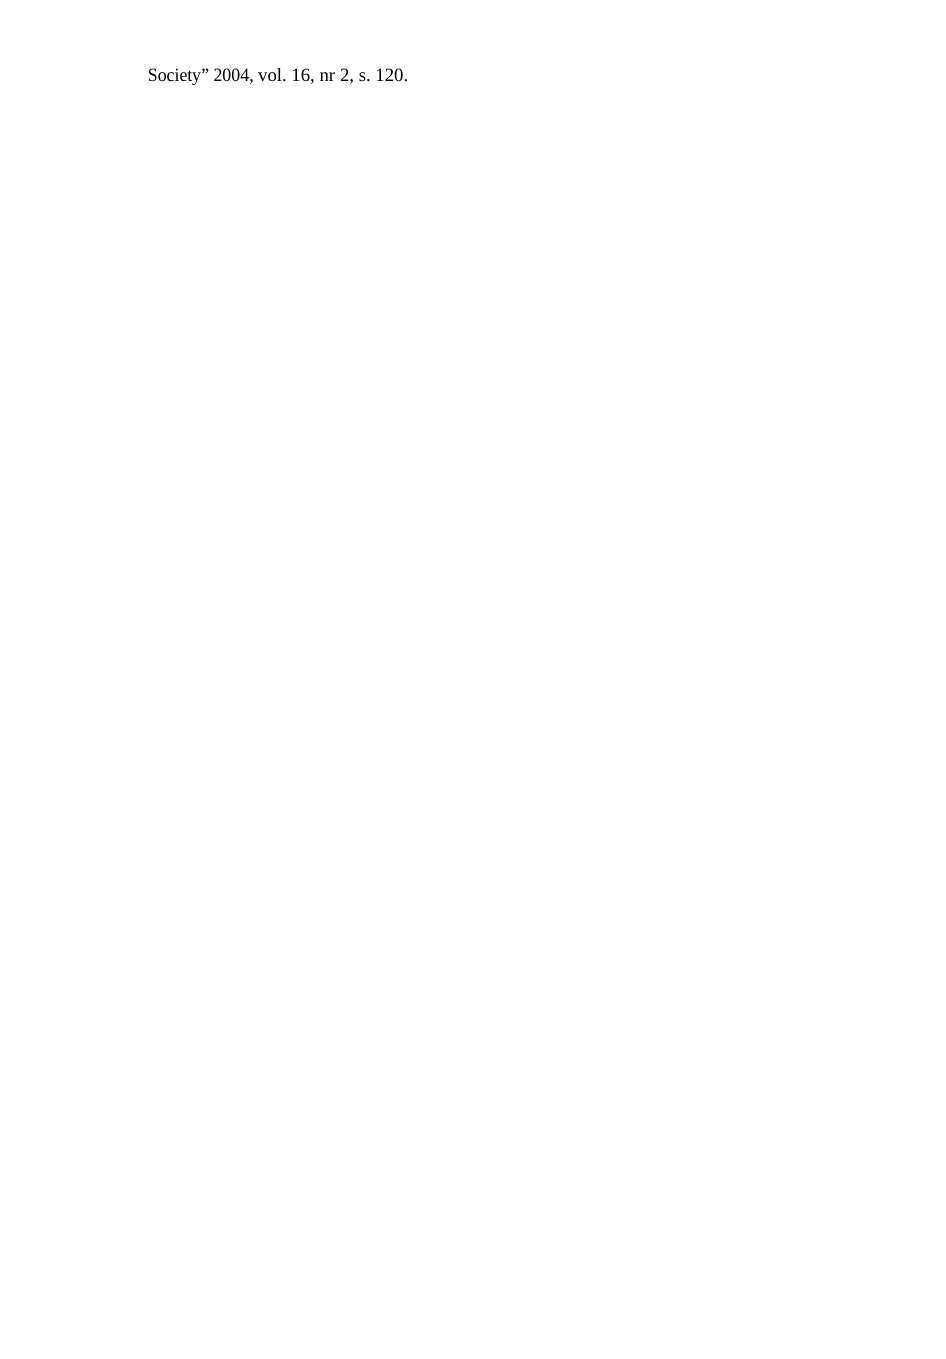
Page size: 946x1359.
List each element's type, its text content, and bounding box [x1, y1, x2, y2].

text Society” 2004, vol. 16, nr 2, s. 120. [118, 64, 858, 86]
